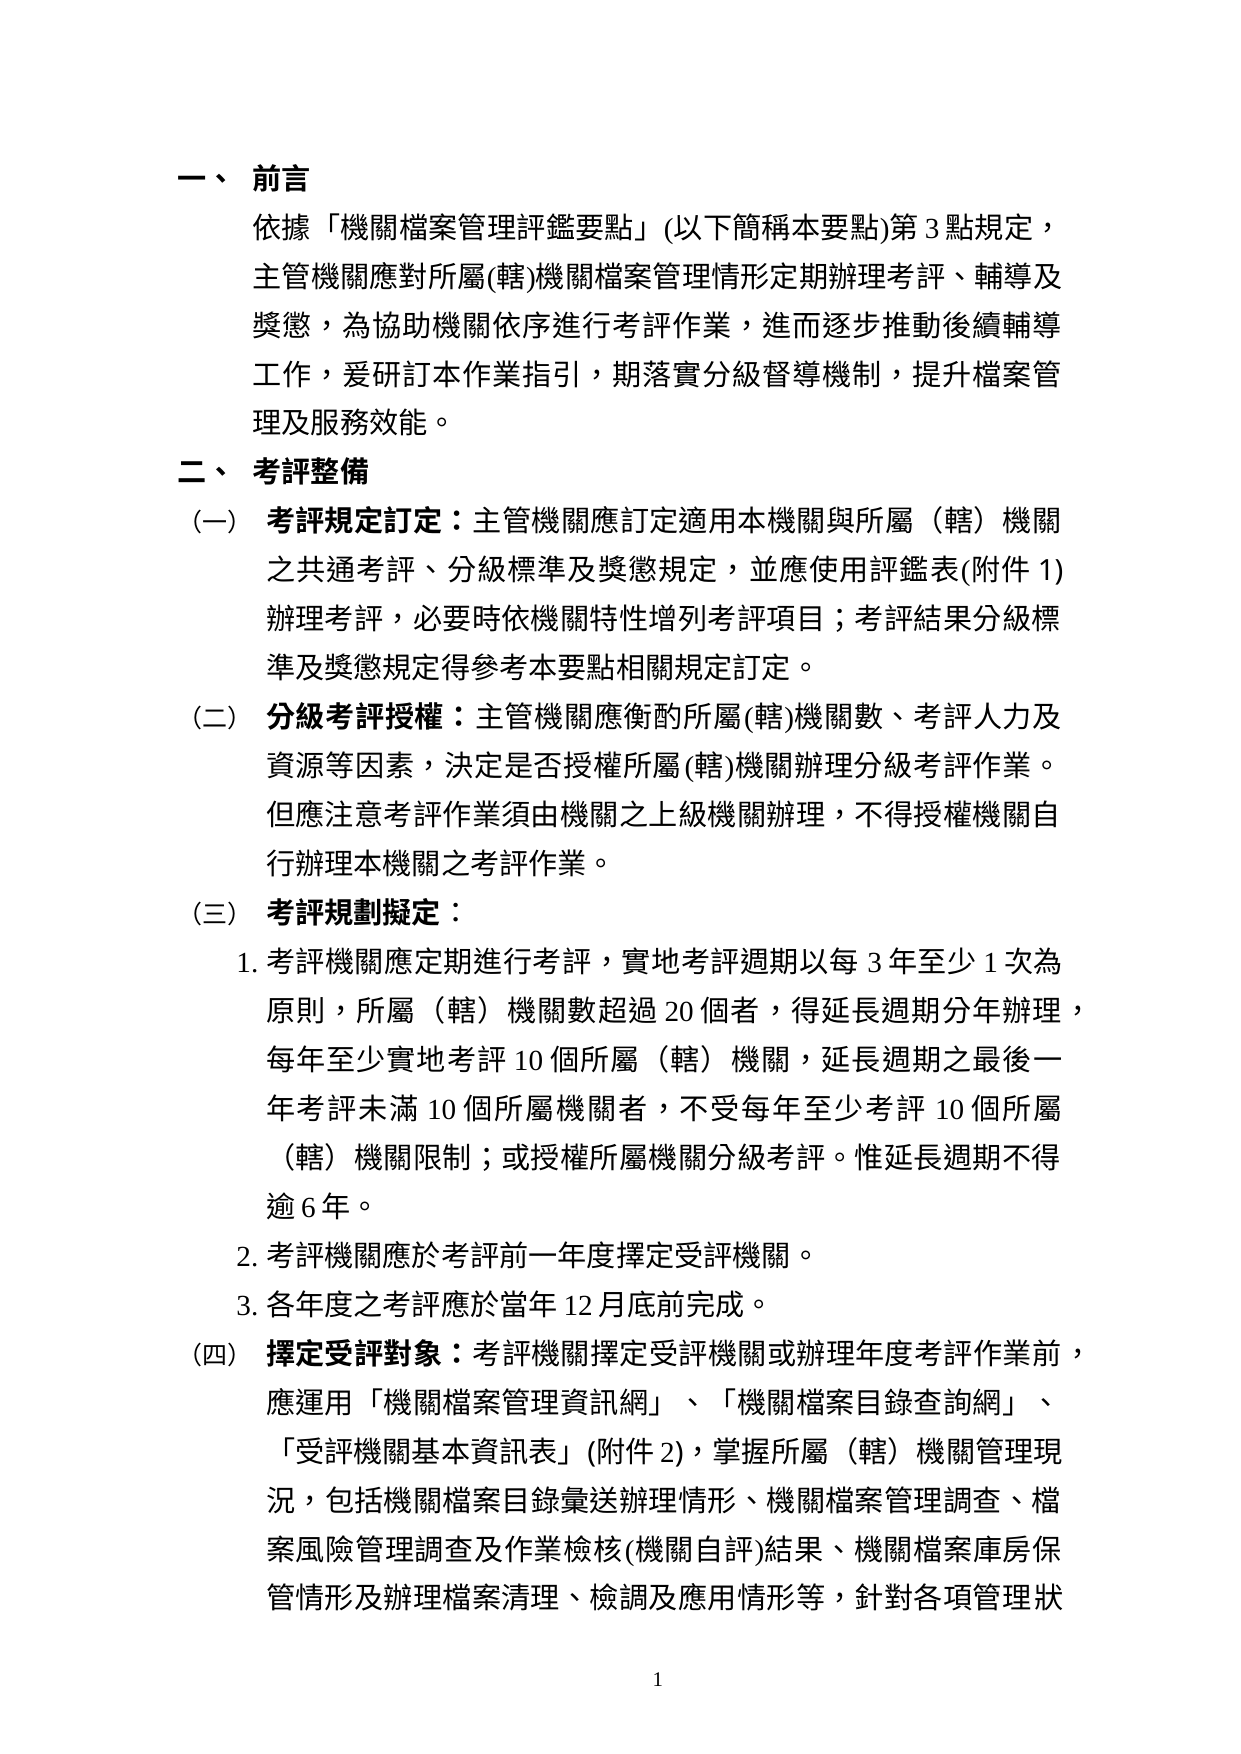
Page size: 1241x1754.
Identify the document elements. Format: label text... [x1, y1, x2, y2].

list 考評規劃擬定： [177, 884, 1063, 933]
list 各年度之考評應於當年12月底前完成。 [236, 1276, 1063, 1325]
subtitle 前言 [177, 150, 1063, 199]
text 依據「機關檔案管理評鑑要點」(以下簡稱本要點)第3點規定，主管機關應對所屬(轄)機關檔案管理情形定期辦理考評、輔導及獎懲，為協助機關依序進行考評作業，進而逐步推動後續輔導工作，爰研訂本作業指引，期落實分級督導機制，提升檔案管理及服務效能。 [252, 199, 1063, 444]
list 考評機關應於考評前一年度擇定受評機關。 [236, 1227, 1063, 1276]
subtitle 考評整備 [177, 444, 1063, 493]
list 考評機關應定期進行考評，實地考評週期以每3年至少1次為原則，所屬（轄）機關數超過20個者，得延長週期分年辦理，每年至少實地考評10個所屬（轄）機關，延長週期之最後一年考評未滿10個所屬機關者，不受每年至少考評10個所屬（轄）機關限制；或授權所屬機關分級考評。惟延長週期不得逾6年。 [236, 933, 1063, 1227]
list 擇定受評對象：考評機關擇定受評機關或辦理年度考評作業前，應運用「機關檔案管理資訊網」、「機關檔案目錄查詢網」、「受評機關基本資訊表」(附件2)，掌握所屬（轄）機關管理現況，包括機關檔案目錄彙送辦理情形、機關檔案管理調查、檔案風險管理調查及作業檢核(機關自評)結果、機關檔案庫房保管情形及辦理檔案清理、檢調及應用情形等，針對各項管理狀況綜合考量，以排定考評優先順序。 [177, 1325, 1063, 1619]
list 考評規定訂定：主管機關應訂定適用本機關與所屬（轄）機關之共通考評、分級標準及獎懲規定，並應使用評鑑表(附件1)辦理考評，必要時依機關特性增列考評項目；考評結果分級標準及獎懲規定得參考本要點相關規定訂定。 [177, 493, 1063, 688]
list 分級考評授權：主管機關應衡酌所屬(轄)機關數、考評人力及資源等因素，決定是否授權所屬(轄)機關辦理分級考評作業。但應注意考評作業須由機關之上級機關辦理，不得授權機關自行辦理本機關之考評作業。 [177, 688, 1063, 884]
